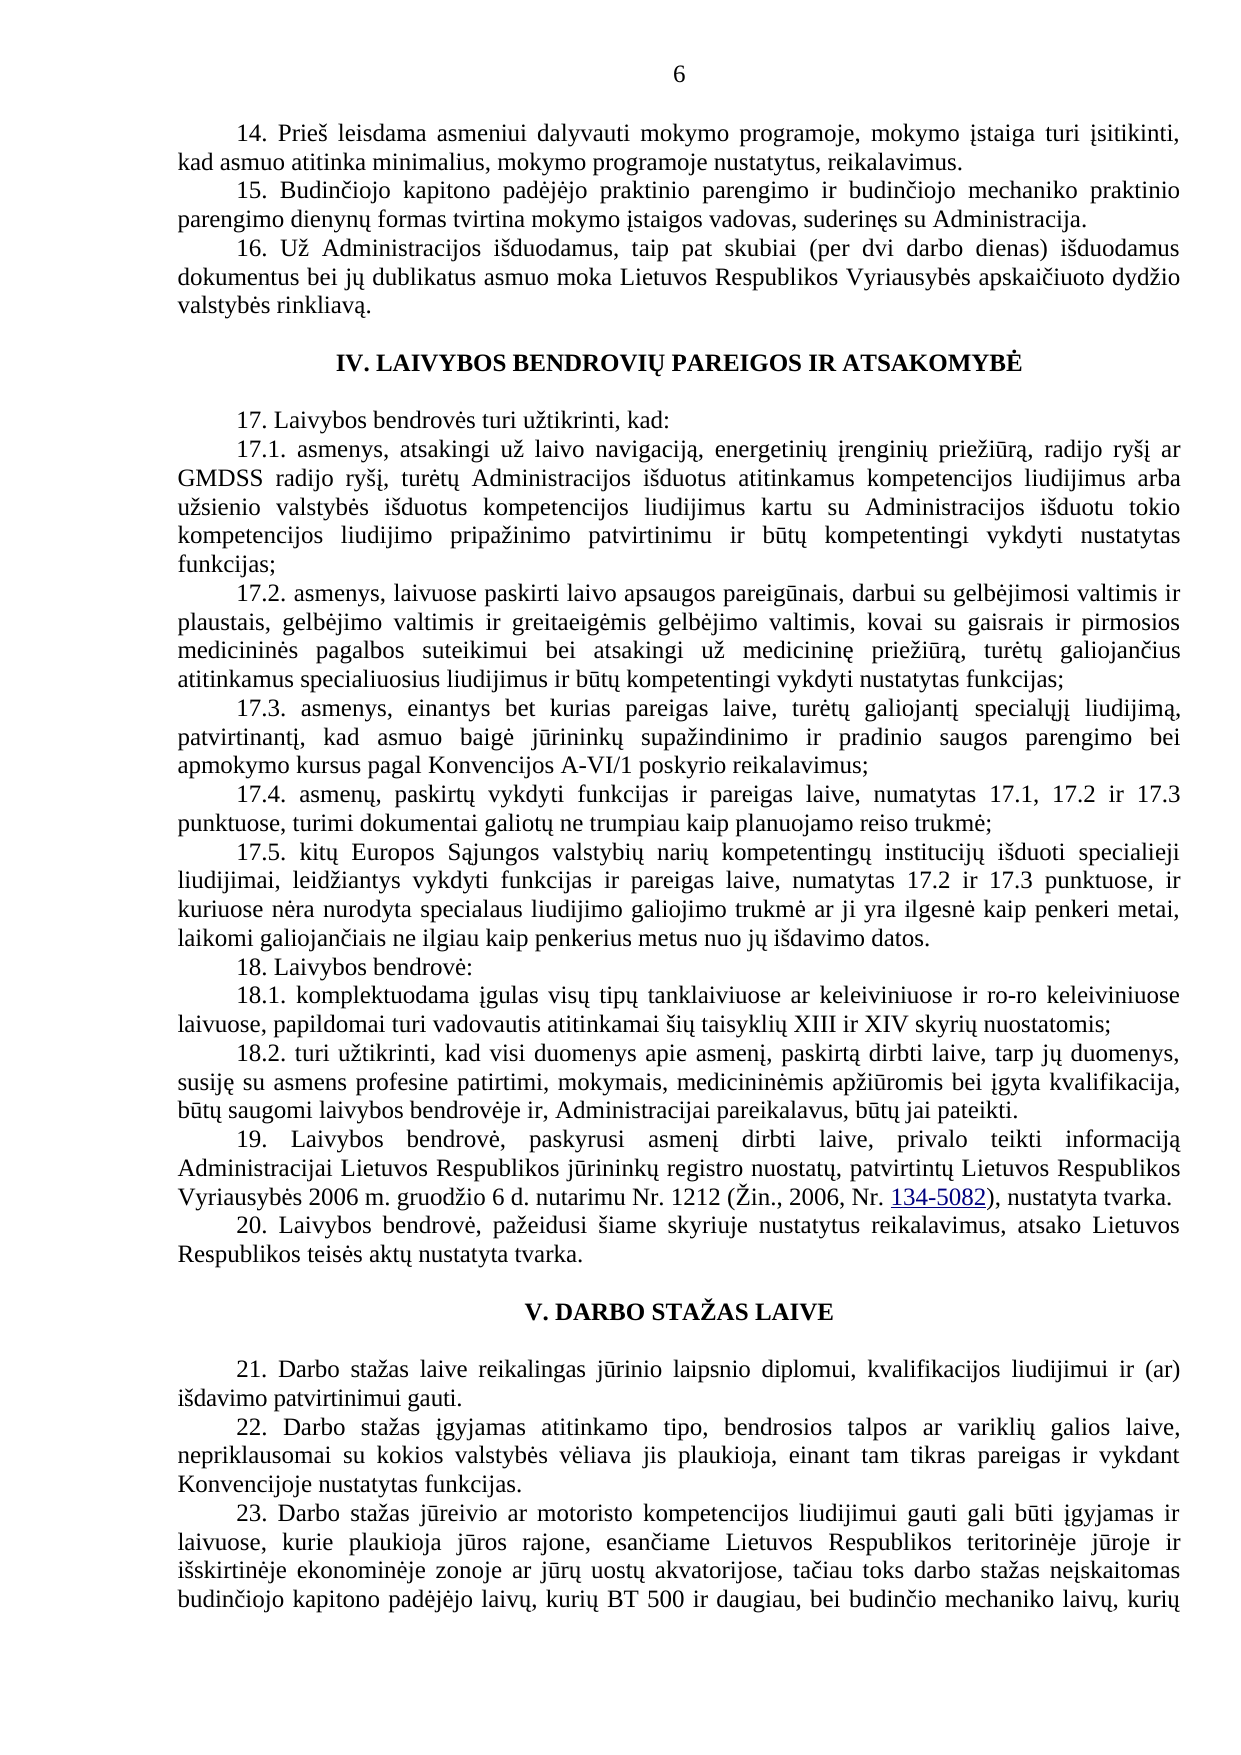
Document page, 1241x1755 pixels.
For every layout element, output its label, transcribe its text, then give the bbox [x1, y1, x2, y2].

text 17.3. asmenys, einantys bet kurias pareigas laive, turėtų galiojantį specialųjį liudijimą, patvirtinantį, kad asmuo baigė jūrininkų supažindinimo ir pradinio saugos parengimo bei apmokymo kursus pagal Konvencijos A-VI/1 poskyrio reikalavimus; [177, 693, 1181, 779]
text 15. Budinčiojo kapitono padėjėjo praktinio parengimo ir budinčiojo mechaniko praktinio parengimo dienynų formas tvirtina mokymo įstaigos vadovas, suderinęs su Administracija. [177, 176, 1181, 233]
text 17.5. kitų Europos Sąjungos valstybių narių kompetentingų institucijų išduoti specialieji liudijimai, leidžiantys vykdyti funkcijas ir pareigas laive, numatytas 17.2 ir 17.3 punktuose, ir kuriuose nėra nurodyta specialaus liudijimo galiojimo trukmė ar ji yra ilgesnė kaip penkeri metai, laikomi galiojančiais ne ilgiau kaip penkerius metus nuo jų išdavimo datos. [177, 837, 1181, 952]
text 18. Laivybos bendrovė: [177, 952, 1181, 981]
text 23. Darbo stažas jūreivio ar motoristo kompetencijos liudijimui gauti gali būti įgyjamas ir laivuose, kurie plaukioja jūros rajone, esančiame Lietuvos Respublikos teritorinėje jūroje ir išskirtinėje ekonominėje zonoje ar jūrų uostų akvatorijose, tačiau toks darbo stažas neįskaitomas budinčiojo kapitono padėjėjo laivų, kurių BT 500 ir daugiau, bei budinčio mechaniko laivų, kurių [177, 1498, 1181, 1613]
text 17. Laivybos bendrovės turi užtikrinti, kad: [177, 406, 1181, 434]
text 21. Darbo stažas laive reikalingas jūrinio laipsnio diplomui, kvalifikacijos liudijimui ir (ar) išdavimo patvirtinimui gauti. [177, 1354, 1181, 1412]
text 17.1. asmenys, atsakingi už laivo navigaciją, energetinių įrenginių priežiūrą, radijo ryšį ar GMDSS radijo ryšį, turėtų Administracijos išduotus atitinkamus kompetencijos liudijimus arba užsienio valstybės išduotus kompetencijos liudijimus kartu su Administracijos išduotu tokio kompetencijos liudijimo pripažinimo patvirtinimu ir būtų kompetentingi vykdyti nustatytas funkcijas; [177, 434, 1181, 578]
text 20. Laivybos bendrovė, pažeidusi šiame skyriuje nustatytus reikalavimus, atsako Lietuvos Respublikos teisės aktų nustatyta tvarka. [177, 1211, 1181, 1268]
text V. DARBO STAŽAS LAIVE [177, 1297, 1181, 1326]
text 16. Už Administracijos išduodamus, taip pat skubiai (per dvi darbo dienas) išduodamus dokumentus bei jų dublikatus asmuo moka Lietuvos Respublikos Vyriausybės apskaičiuoto dydžio valstybės rinkliavą. [177, 233, 1181, 319]
text 17.2. asmenys, laivuose paskirti laivo apsaugos pareigūnais, darbui su gelbėjimosi valtimis ir plaustais, gelbėjimo valtimis ir greitaeigėmis gelbėjimo valtimis, kovai su gaisrais ir pirmosios medicininės pagalbos suteikimui bei atsakingi už medicininę priežiūrą, turėtų galiojančius atitinkamus specialiuosius liudijimus ir būtų kompetentingi vykdyti nustatytas funkcijas; [177, 578, 1181, 693]
text 14. Prieš leisdama asmeniui dalyvauti mokymo programoje, mokymo įstaiga turi įsitikinti, kad asmuo atitinka minimalius, mokymo programoje nustatytus, reikalavimus. [177, 118, 1181, 176]
text 18.1. komplektuodama įgulas visų tipų tanklaiviuose ar keleiviniuose ir ro-ro keleiviniuose laivuose, papildomai turi vadovautis atitinkamai šių taisyklių XIII ir XIV skyrių nuostatomis; [177, 981, 1181, 1038]
text 22. Darbo stažas įgyjamas atitinkamo tipo, bendrosios talpos ar variklių galios laive, nepriklausomai su kokios valstybės vėliava jis plaukioja, einant tam tikras pareigas ir vykdant Konvencijoje nustatytas funkcijas. [177, 1412, 1181, 1498]
text 18.2. turi užtikrinti, kad visi duomenys apie asmenį, paskirtą dirbti laive, tarp jų duomenys, susiję su asmens profesine patirtimi, mokymais, medicininėmis apžiūromis bei įgyta kvalifikacija, būtų saugomi laivybos bendrovėje ir, Administracijai pareikalavus, būtų jai pateikti. [177, 1038, 1181, 1124]
text 19. Laivybos bendrovė, paskyrusi asmenį dirbti laive, privalo teikti informaciją Administracijai Lietuvos Respublikos jūrininkų registro nuostatų, patvirtintų Lietuvos Respublikos Vyriausybės 2006 m. gruodžio 6 d. nutarimu Nr. 1212 (Žin., 2006, Nr. 134-5082), nustatyta tvarka. [177, 1124, 1181, 1211]
text IV. LAIVYBOS BENDROVIŲ PAREIGOS IR ATSAKOMYBĖ [177, 348, 1181, 377]
text 17.4. asmenų, paskirtų vykdyti funkcijas ir pareigas laive, numatytas 17.1, 17.2 ir 17.3 punktuose, turimi dokumentai galiotų ne trumpiau kaip planuojamo reiso trukmė; [177, 779, 1181, 837]
